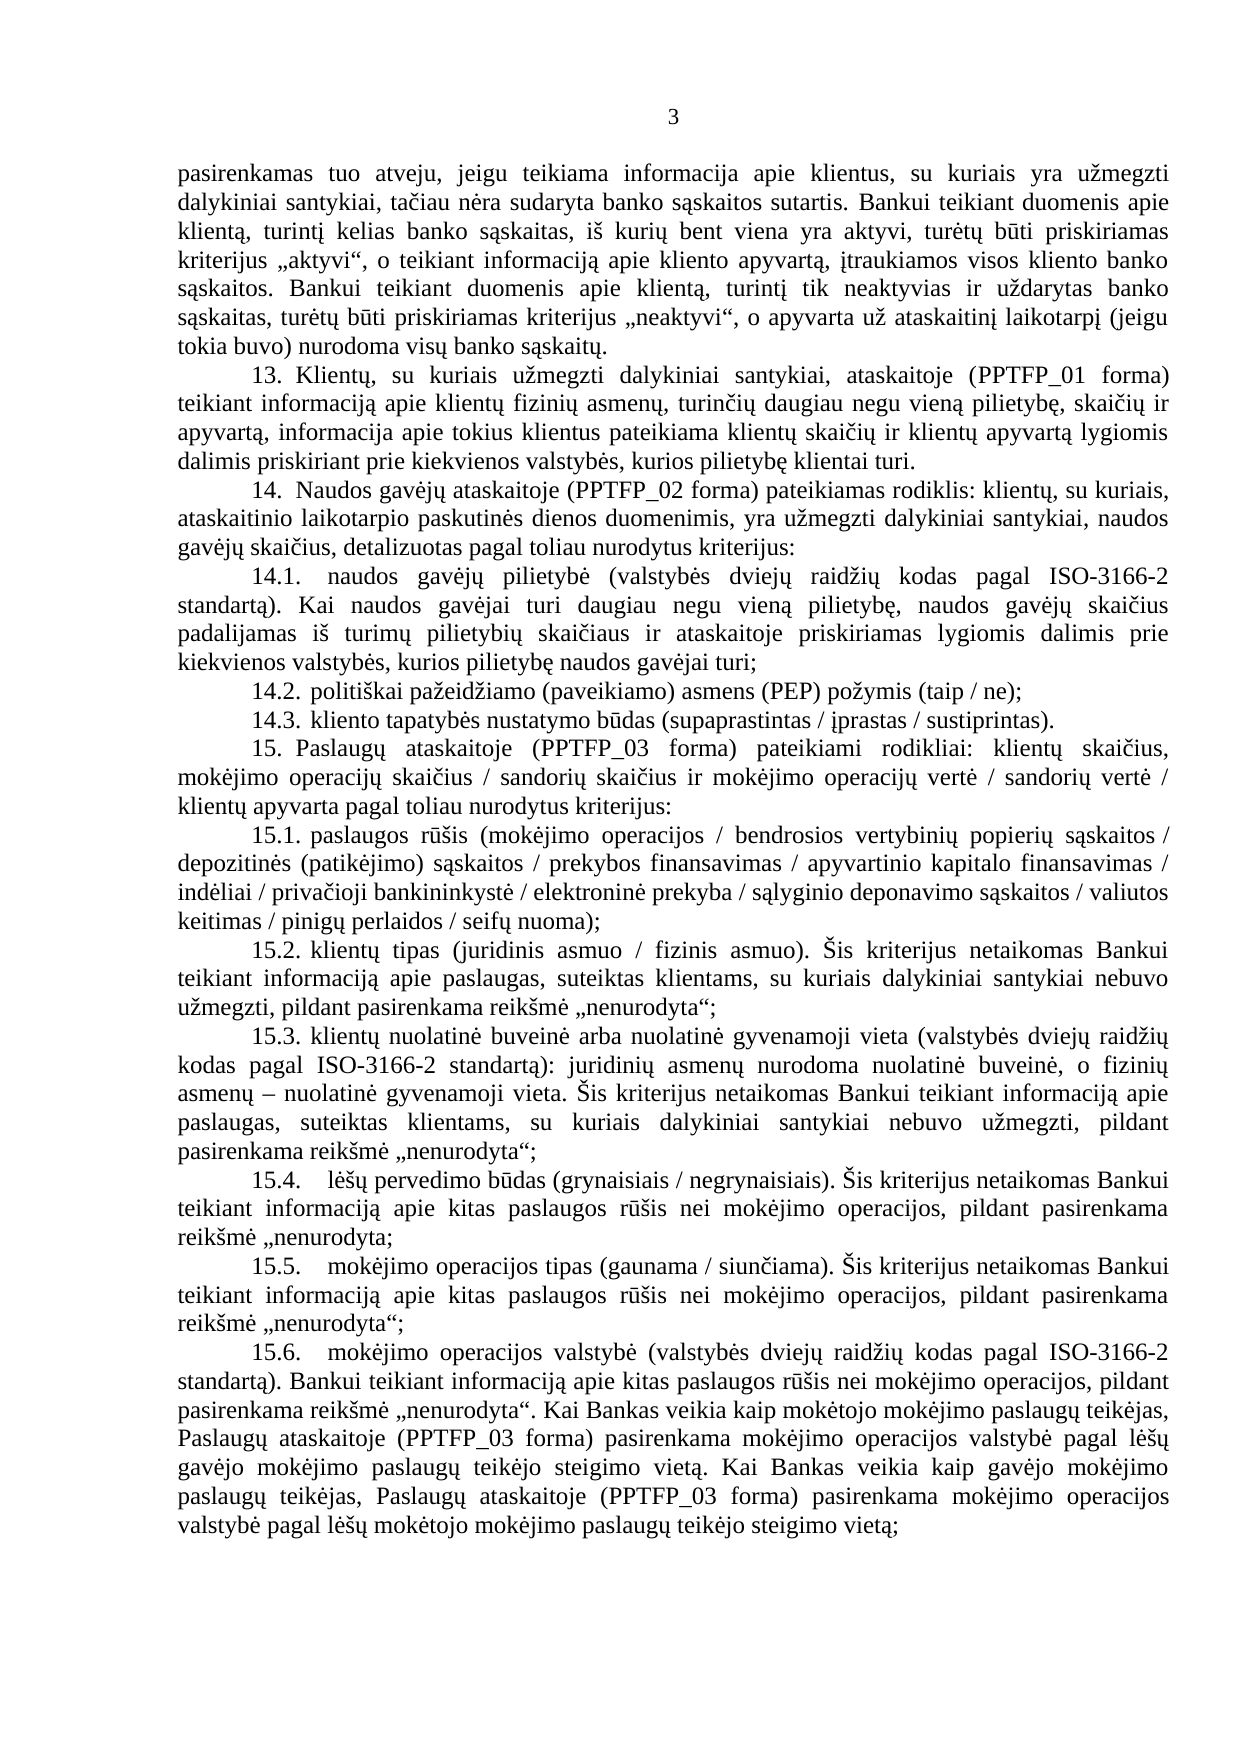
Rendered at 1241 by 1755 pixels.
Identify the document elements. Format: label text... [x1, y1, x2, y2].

text 15.2. klientų tipas (juridinis asmuo / fizinis asmuo). Šis kriterijus netaikomas Bankui teikiant informaciją apie paslaugas, suteiktas klientams, su kuriais dalykiniai santykiai nebuvo užmegzti, pildant pasirenkama reikšmė „nenurodyta“; [177, 935, 1169, 1021]
text 15.3. klientų nuolatinė buveinė arba nuolatinė gyvenamoji vieta (valstybės dviejų raidžių kodas pagal ISO-3166-2 standartą): juridinių asmenų nurodoma nuolatinė buveinė, o fizinių asmenų – nuolatinė gyvenamoji vieta. Šis kriterijus netaikomas Bankui teikiant informaciją apie paslaugas, suteiktas klientams, su kuriais dalykiniai santykiai nebuvo užmegzti, pildant pasirenkama reikšmė „nenurodyta“; [177, 1021, 1169, 1165]
text 13. Klientų, su kuriais užmegzti dalykiniai santykiai, ataskaitoje (PPTFP_01 forma) teikiant informaciją apie klientų fizinių asmenų, turinčių daugiau negu vieną pilietybę, skaičių ir apyvartą, informacija apie tokius klientus pateikiama klientų skaičių ir klientų apyvartą lygiomis dalimis priskiriant prie kiekvienos valstybės, kurios pilietybę klientai turi. [177, 360, 1169, 475]
text 14.2. politiškai pažeidžiamo (paveikiamo) asmens (PEP) požymis (taip / ne); [177, 676, 1169, 705]
text 15.1. paslaugos rūšis (mokėjimo operacijos / bendrosios vertybinių popierių sąskaitos / depozitinės (patikėjimo) sąskaitos / prekybos finansavimas / apyvartinio kapitalo finansavimas / indėliai / privačioji bankininkystė / elektroninė prekyba / sąlyginio deponavimo sąskaitos / valiutos keitimas / pinigų perlaidos / seifų nuoma); [177, 820, 1169, 935]
text 15. Paslaugų ataskaitoje (PPTFP_03 forma) pateikiami rodikliai: klientų skaičius, mokėjimo operacijų skaičius / sandorių skaičius ir mokėjimo operacijų vertė / sandorių vertė / klientų apyvarta pagal toliau nurodytus kriterijus: [177, 733, 1169, 820]
text 15.4. lėšų pervedimo būdas (grynaisiais / negrynaisiais). Šis kriterijus netaikomas Bankui teikiant informaciją apie kitas paslaugos rūšis nei mokėjimo operacijos, pildant pasirenkama reikšmė „nenurodyta; [177, 1165, 1169, 1251]
text pasirenkamas tuo atveju, jeigu teikiama informacija apie klientus, su kuriais yra užmegzti dalykiniai santykiai, tačiau nėra sudaryta banko sąskaitos sutartis. Bankui teikiant duomenis apie klientą, turintį kelias banko sąskaitas, iš kurių bent viena yra aktyvi, turėtų būti priskiriamas kriterijus „aktyvi“, o teikiant informaciją apie kliento apyvartą, įtraukiamos visos kliento banko sąskaitos. Bankui teikiant duomenis apie klientą, turintį tik neaktyvias ir uždarytas banko sąskaitas, turėtų būti priskiriamas kriterijus „neaktyvi“, o apyvarta už ataskaitinį laikotarpį (jeigu tokia buvo) nurodoma visų banko sąskaitų. [177, 158, 1169, 360]
text 15.5. mokėjimo operacijos tipas (gaunama / siunčiama). Šis kriterijus netaikomas Bankui teikiant informaciją apie kitas paslaugos rūšis nei mokėjimo operacijos, pildant pasirenkama reikšmė „nenurodyta“; [177, 1251, 1169, 1337]
text 14.3. kliento tapatybės nustatymo būdas (supaprastintas / įprastas / sustiprintas). [177, 705, 1169, 733]
text 15.6. mokėjimo operacijos valstybė (valstybės dviejų raidžių kodas pagal ISO-3166-2 standartą). Bankui teikiant informaciją apie kitas paslaugos rūšis nei mokėjimo operacijos, pildant pasirenkama reikšmė „nenurodyta“. Kai Bankas veikia kaip mokėtojo mokėjimo paslaugų teikėjas, Paslaugų ataskaitoje (PPTFP_03 forma) pasirenkama mokėjimo operacijos valstybė pagal lėšų gavėjo mokėjimo paslaugų teikėjo steigimo vietą. Kai Bankas veikia kaip gavėjo mokėjimo paslaugų teikėjas, Paslaugų ataskaitoje (PPTFP_03 forma) pasirenkama mokėjimo operacijos valstybė pagal lėšų mokėtojo mokėjimo paslaugų teikėjo steigimo vietą; [177, 1337, 1169, 1538]
text 14.1. naudos gavėjų pilietybė (valstybės dviejų raidžių kodas pagal ISO-3166-2 standartą). Kai naudos gavėjai turi daugiau negu vieną pilietybę, naudos gavėjų skaičius padalijamas iš turimų pilietybių skaičiaus ir ataskaitoje priskiriamas lygiomis dalimis prie kiekvienos valstybės, kurios pilietybę naudos gavėjai turi; [177, 561, 1169, 676]
text 14. Naudos gavėjų ataskaitoje (PPTFP_02 forma) pateikiamas rodiklis: klientų, su kuriais, ataskaitinio laikotarpio paskutinės dienos duomenimis, yra užmegzti dalykiniai santykiai, naudos gavėjų skaičius, detalizuotas pagal toliau nurodytus kriterijus: [177, 475, 1169, 561]
